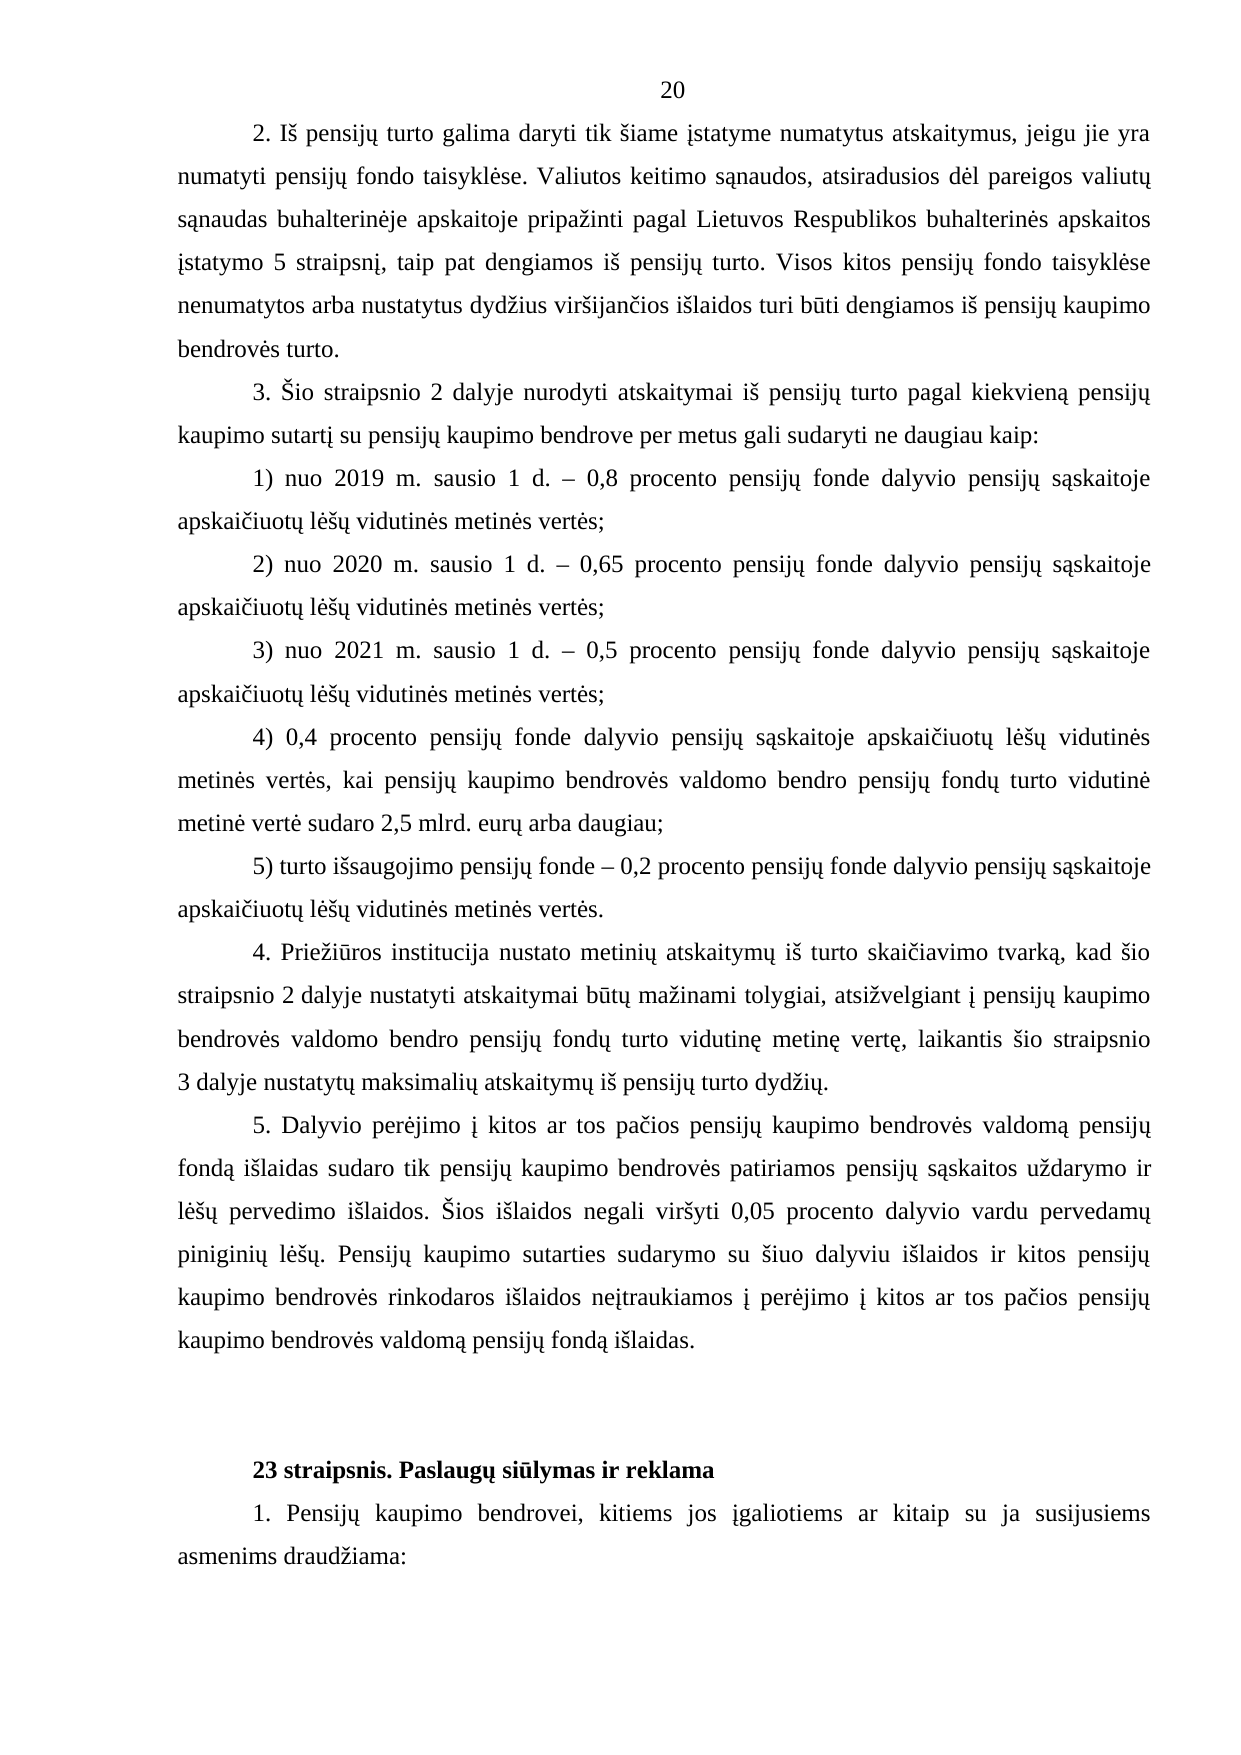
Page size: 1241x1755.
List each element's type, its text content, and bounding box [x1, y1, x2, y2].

text 4) 0,4 procento pensijų fonde dalyvio pensijų sąskaitoje apskaičiuotų lėšų vidutinės metinės vertės, kai pensijų kaupimo bendrovės valdomo bendro pensijų fondų turto vidutinė metinė vertė sudaro 2,5 mlrd. eurų arba daugiau; [177, 722, 1152, 837]
text 5) turto išsaugojimo pensijų fonde – 0,2 procento pensijų fonde dalyvio pensijų sąskaitoje apskaičiuotų lėšų vidutinės metinės vertės. [177, 851, 1152, 923]
text 1) nuo 2019 m. sausio 1 d. – 0,8 procento pensijų fonde dalyvio pensijų sąskaitoje apskaičiuotų lėšų vidutinės metinės vertės; [177, 463, 1152, 535]
text 23 straipsnis. Paslaugų siūlymas ir reklama [177, 1455, 1152, 1484]
text 3) nuo 2021 m. sausio 1 d. – 0,5 procento pensijų fonde dalyvio pensijų sąskaitoje apskaičiuotų lėšų vidutinės metinės vertės; [177, 636, 1152, 707]
text 4. Priežiūros institucija nustato metinių atskaitymų iš turto skaičiavimo tvarką, kad šio straipsnio 2 dalyje nustatyti atskaitymai būtų mažinami tolygiai, atsižvelgiant į pensijų kaupimo bendrovės valdomo bendro pensijų fondų turto vidutinę metinę vertę, laikantis šio straipsnio 3 dalyje nustatytų maksimalių atskaitymų iš pensijų turto dydžių. [177, 937, 1152, 1096]
text 2. Iš pensijų turto galima daryti tik šiame įstatyme numatytus atskaitymus, jeigu jie yra numatyti pensijų fondo taisyklėse. Valiutos keitimo sąnaudos, atsiradusios dėl pareigos valiutų sąnaudas buhalterinėje apskaitoje pripažinti pagal Lietuvos Respublikos buhalterinės apskaitos įstatymo 5 straipsnį, taip pat dengiamos iš pensijų turto. Visos kitos pensijų fondo taisyklėse nenumatytos arba nustatytus dydžius viršijančios išlaidos turi būti dengiamos iš pensijų kaupimo bendrovės turto. [177, 118, 1152, 362]
text 1. Pensijų kaupimo bendrovei, kitiems jos įgaliotiems ar kitaip su ja susijusiems asmenims draudžiama: [177, 1498, 1152, 1570]
text 2) nuo 2020 m. sausio 1 d. – 0,65 procento pensijų fonde dalyvio pensijų sąskaitoje apskaičiuotų lėšų vidutinės metinės vertės; [177, 549, 1152, 621]
text 3. Šio straipsnio 2 dalyje nurodyti atskaitymai iš pensijų turto pagal kiekvieną pensijų kaupimo sutartį su pensijų kaupimo bendrove per metus gali sudaryti ne daugiau kaip: [177, 377, 1152, 449]
text 5. Dalyvio perėjimo į kitos ar tos pačios pensijų kaupimo bendrovės valdomą pensijų fondą išlaidas sudaro tik pensijų kaupimo bendrovės patiriamos pensijų sąskaitos uždarymo ir lėšų pervedimo išlaidos. Šios išlaidos negali viršyti 0,05 procento dalyvio vardu pervedamų piniginių lėšų. Pensijų kaupimo sutarties sudarymo su šiuo dalyviu išlaidos ir kitos pensijų kaupimo bendrovės rinkodaros išlaidos neįtraukiamos į perėjimo į kitos ar tos pačios pensijų kaupimo bendrovės valdomą pensijų fondą išlaidas. [177, 1110, 1152, 1354]
